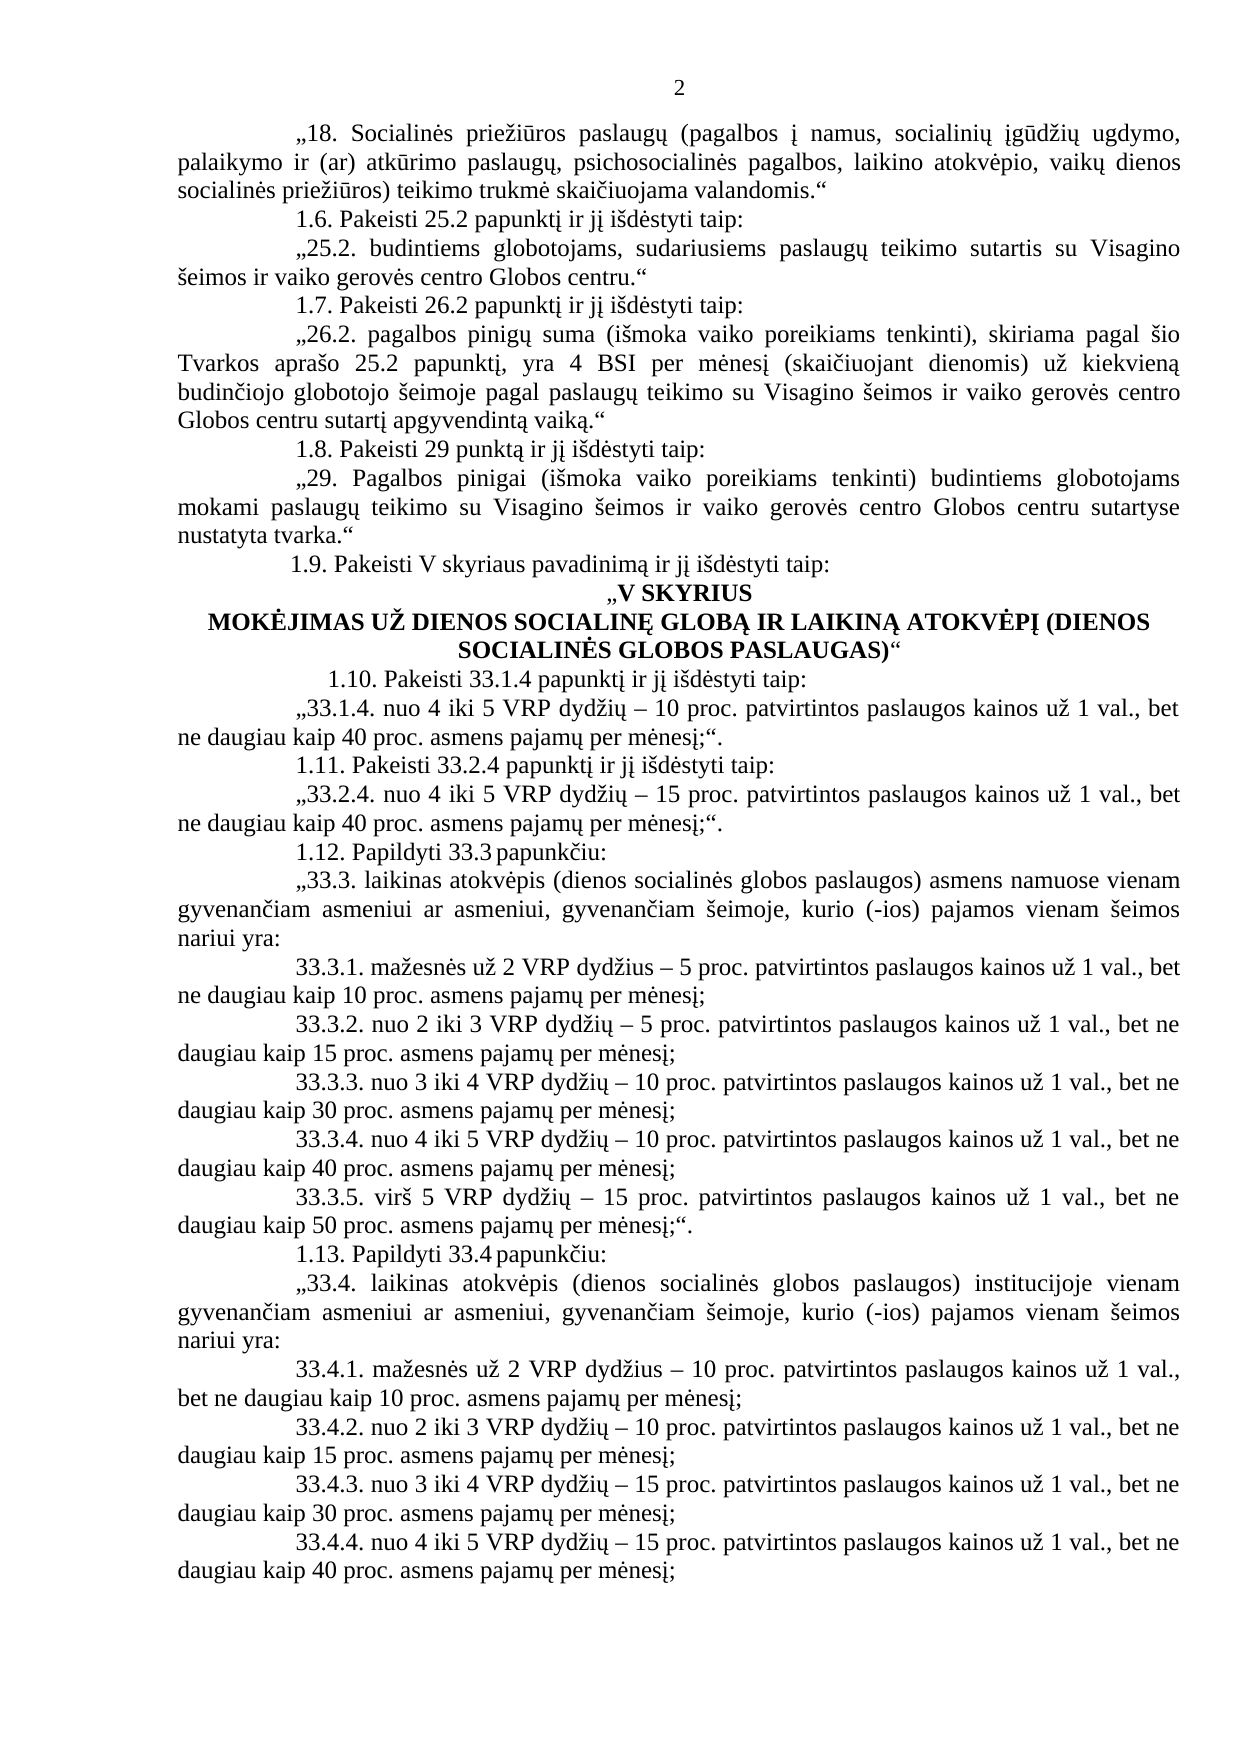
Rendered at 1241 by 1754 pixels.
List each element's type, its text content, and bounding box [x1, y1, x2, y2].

text 33.4.3. nuo 3 iki 4 VRP dydžių – 15 proc. patvirtintos paslaugos kainos už 1 val., bet ne daugiau kaip 30 proc. asmens pajamų per mėnesį; [177, 1469, 1181, 1527]
text 1.6. Pakeisti 25.2 papunktį ir jį išdėstyti taip: [177, 204, 1181, 233]
text „V SKYRIUS [177, 578, 1181, 607]
text 33.4.1. mažesnės už 2 VRP dydžius – 10 proc. patvirtintos paslaugos kainos už 1 val., bet ne daugiau kaip 10 proc. asmens pajamų per mėnesį; [177, 1354, 1181, 1412]
text 33.3.2. nuo 2 iki 3 VRP dydžių – 5 proc. patvirtintos paslaugos kainos už 1 val., bet ne daugiau kaip 15 proc. asmens pajamų per mėnesį; [177, 1009, 1181, 1067]
text MOKĖJIMAS UŽ DIENOS SOCIALINĘ GLOBĄ IR LAIKINĄ ATOKVĖPĮ (DIENOS SOCIALINĖS GLOBOS PASLAUGAS)“ [177, 607, 1181, 664]
text 33.3.3. nuo 3 iki 4 VRP dydžių – 10 proc. patvirtintos paslaugos kainos už 1 val., bet ne daugiau kaip 30 proc. asmens pajamų per mėnesį; [177, 1067, 1181, 1124]
text 33.3.1. mažesnės už 2 VRP dydžius – 5 proc. patvirtintos paslaugos kainos už 1 val., bet ne daugiau kaip 10 proc. asmens pajamų per mėnesį; [177, 952, 1181, 1009]
text „33.1.4. nuo 4 iki 5 VRP dydžių – 10 proc. patvirtintos paslaugos kainos už 1 val., bet ne daugiau kaip 40 proc. asmens pajamų per mėnesį;“. [177, 693, 1181, 751]
text „33.3. laikinas atokvėpis (dienos socialinės globos paslaugos) asmens namuose vienam gyvenančiam asmeniui ar asmeniui, gyvenančiam šeimoje, kurio (-ios) pajamos vienam šeimos nariui yra: [177, 866, 1181, 952]
text 33.3.4. nuo 4 iki 5 VRP dydžių – 10 proc. patvirtintos paslaugos kainos už 1 val., bet ne daugiau kaip 40 proc. asmens pajamų per mėnesį; [177, 1124, 1181, 1182]
text „33.4. laikinas atokvėpis (dienos socialinės globos paslaugos) institucijoje vienam gyvenančiam asmeniui ar asmeniui, gyvenančiam šeimoje, kurio (-ios) pajamos vienam šeimos nariui yra: [177, 1268, 1181, 1354]
text 1.8. Pakeisti 29 punktą ir jį išdėstyti taip: [177, 434, 1181, 463]
text 1.7. Pakeisti 26.2 papunktį ir jį išdėstyti taip: [177, 291, 1181, 319]
text „18. Socialinės priežiūros paslaugų (pagalbos į namus, socialinių įgūdžių ugdymo, palaikymo ir (ar) atkūrimo paslaugų, psichosocialinės pagalbos, laikino atokvėpio, vaikų dienos socialinės priežiūros) teikimo trukmė skaičiuojama valandomis.“ [177, 118, 1181, 204]
text 1.10. Pakeisti 33.1.4 papunktį ir jį išdėstyti taip: [177, 664, 1181, 693]
text 33.4.2. nuo 2 iki 3 VRP dydžių – 10 proc. patvirtintos paslaugos kainos už 1 val., bet ne daugiau kaip 15 proc. asmens pajamų per mėnesį; [177, 1412, 1181, 1469]
text „29. Pagalbos pinigai (išmoka vaiko poreikiams tenkinti) budintiems globotojams mokami paslaugų teikimo su Visagino šeimos ir vaiko gerovės centro Globos centru sutartyse nustatyta tvarka.“ [177, 463, 1181, 549]
text 1.11. Pakeisti 33.2.4 papunktį ir jį išdėstyti taip: [177, 751, 1181, 779]
text 1.13. Papildyti 33.4 papunkčiu: [177, 1239, 1181, 1268]
text „33.2.4. nuo 4 iki 5 VRP dydžių – 15 proc. patvirtintos paslaugos kainos už 1 val., bet ne daugiau kaip 40 proc. asmens pajamų per mėnesį;“. [177, 779, 1181, 837]
text 33.4.4. nuo 4 iki 5 VRP dydžių – 15 proc. patvirtintos paslaugos kainos už 1 val., bet ne daugiau kaip 40 proc. asmens pajamų per mėnesį; [177, 1527, 1181, 1584]
text „25.2. budintiems globotojams, sudariusiems paslaugų teikimo sutartis su Visagino šeimos ir vaiko gerovės centro Globos centru.“ [177, 233, 1181, 291]
text 1.9. Pakeisti V skyriaus pavadinimą ir jį išdėstyti taip: [177, 549, 1181, 578]
text 1.12. Papildyti 33.3 papunkčiu: [177, 837, 1181, 866]
text „26.2. pagalbos pinigų suma (išmoka vaiko poreikiams tenkinti), skiriama pagal šio Tvarkos aprašo 25.2 papunktį, yra 4 BSI per mėnesį (skaičiuojant dienomis) už kiekvieną budinčiojo globotojo šeimoje pagal paslaugų teikimo su Visagino šeimos ir vaiko gerovės centro Globos centru sutartį apgyvendintą vaiką.“ [177, 319, 1181, 434]
text 33.3.5. virš 5 VRP dydžių – 15 proc. patvirtintos paslaugos kainos už 1 val., bet ne daugiau kaip 50 proc. asmens pajamų per mėnesį;“. [177, 1182, 1181, 1239]
